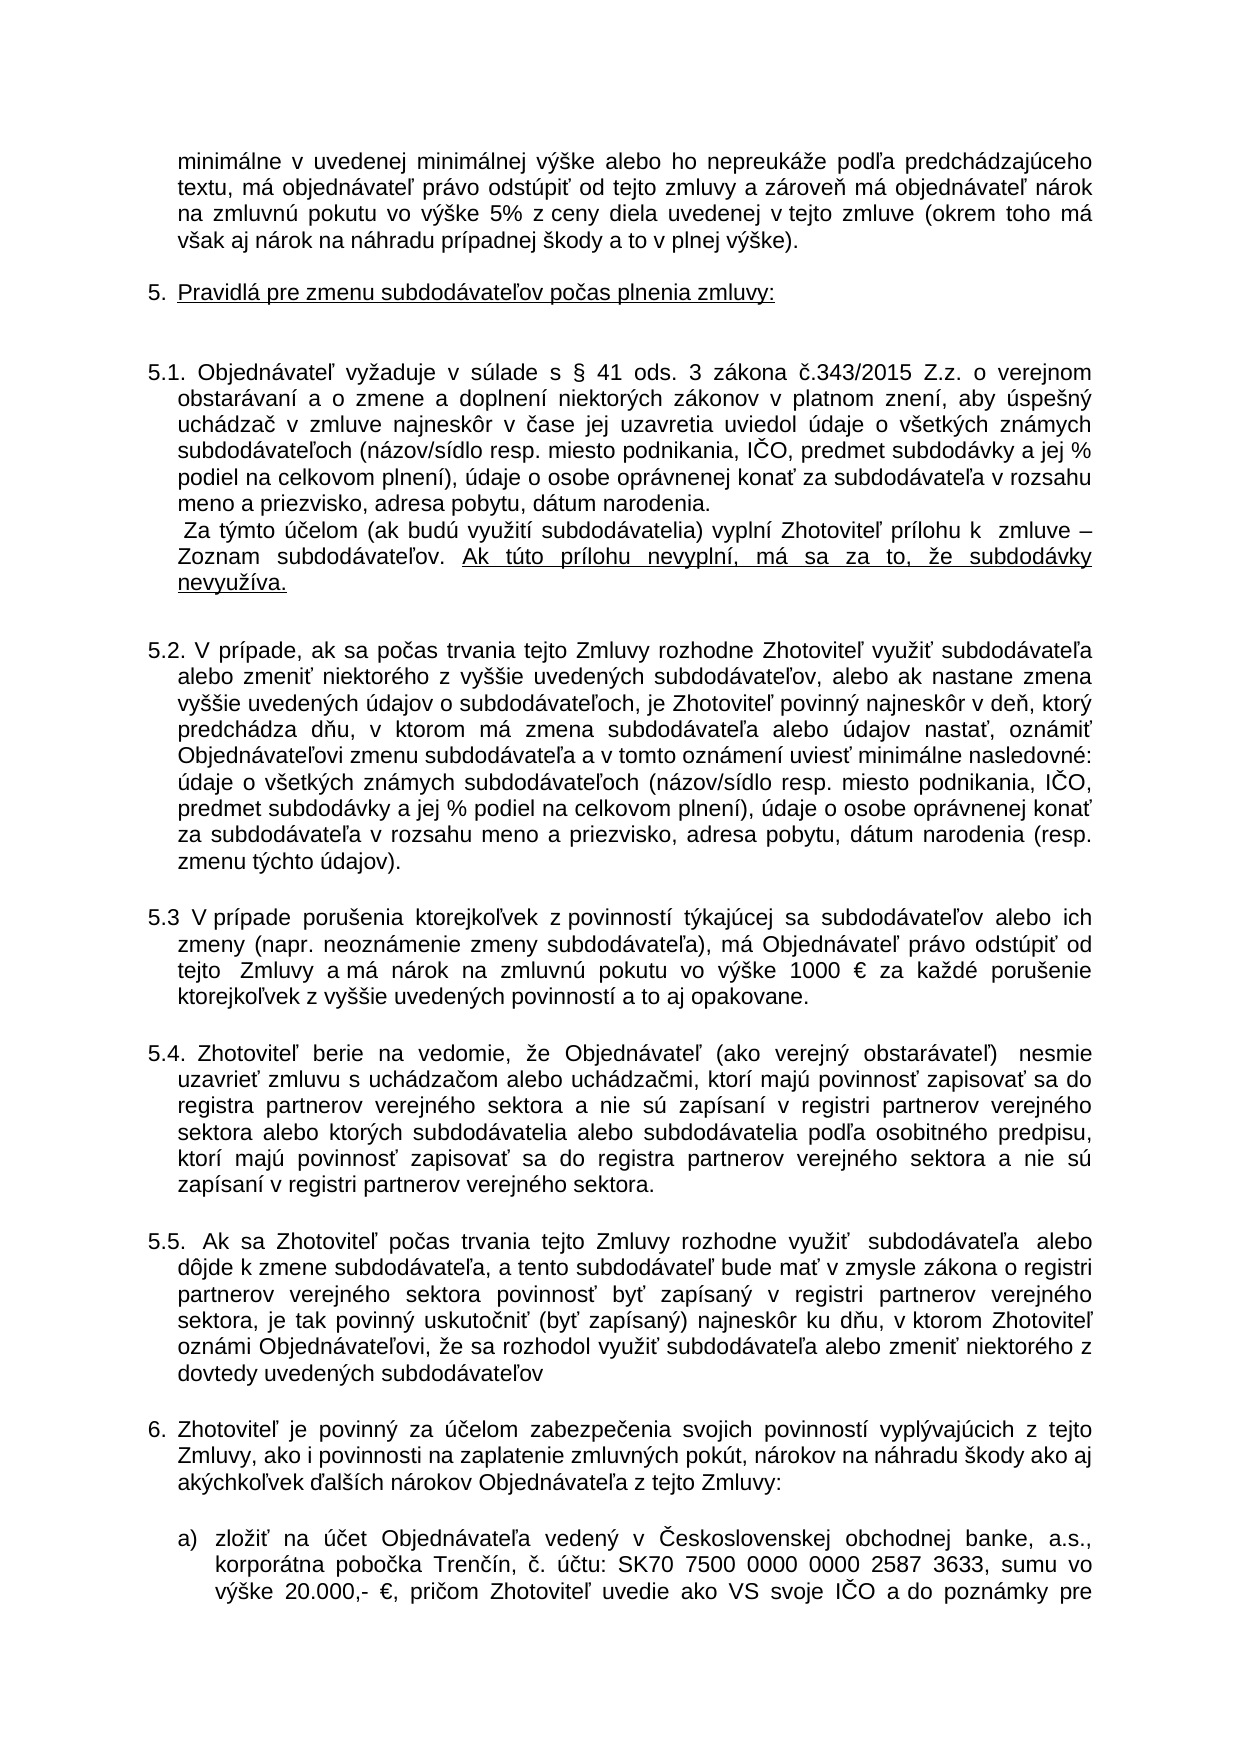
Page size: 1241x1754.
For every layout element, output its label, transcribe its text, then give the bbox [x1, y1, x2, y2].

list minimálne v uvedenej minimálnej výške alebo ho nepreukáže podľa predchádzajúceho textu, má objednávateľ právo odstúpiť od tejto zmluvy a zároveň má objednávateľ nárok na zmluvnú pokutu vo výške 5% z ceny diela uvedenej v tejto zmluve (okrem toho má však aj nárok na náhradu prípadnej škody a to v plnej výške). [148, 148, 1093, 253]
list zložiť na účet Objednávateľa vedený v Československej obchodnej banke, a.s., korporátna pobočka Trenčín, č. účtu: SK70 7500 0000 0000 2587 3633, sumu vo výške 20.000,- €, pričom Zhotoviteľ uvedie ako VS svoje IČO a do poznámky pre [177, 1525, 1093, 1604]
text 5.3 V prípade porušenia ktorejkoľvek z povinností týkajúcej sa subdodávateľov alebo ich zmeny (napr. neoznámenie zmeny subdodávateľa), má Objednávateľ právo odstúpiť od tejto Zmluvy a má nárok na zmluvnú pokutu vo výške 1000 € za každé porušenie ktorejkoľvek z vyššie uvedených povinností a to aj opakovane. [148, 904, 1093, 1009]
text 5.4. Zhotoviteľ berie na vedomie, že Objednávateľ (ako verejný obstarávateľ) nesmie uzavrieť zmluvu s uchádzačom alebo uchádzačmi, ktorí majú povinnosť zapisovať sa do registra partnerov verejného sektora a nie sú zapísaní v registri partnerov verejného sektora alebo ktorých subdodávatelia alebo subdodávatelia podľa osobitného predpisu, ktorí majú povinnosť zapisovať sa do registra partnerov verejného sektora a nie sú zapísaní v registri partnerov verejného sektora. [148, 1039, 1093, 1198]
text Za týmto účelom (ak budú využití subdodávatelia) vyplní Zhotoviteľ prílohu k zmluve – Zoznam subdodávateľov. Ak túto prílohu nevyplní, má sa za to, že subdodávky nevyužíva. [148, 517, 1093, 596]
text 5.1. Objednávateľ vyžaduje v súlade s § 41 ods. 3 zákona č.343/2015 Z.z. o verejnom obstarávaní a o zmene a doplnení niektorých zákonov v platnom znení, aby úspešný uchádzač v zmluve najneskôr v čase jej uzavretia uviedol údaje o všetkých známych subdodávateľoch (názov/sídlo resp. miesto podnikania, IČO, predmet subdodávky a jej % podiel na celkovom plnení), údaje o osobe oprávnenej konať za subdodávateľa v rozsahu meno a priezvisko, adresa pobytu, dátum narodenia. [148, 358, 1093, 517]
text 5.2. V prípade, ak sa počas trvania tejto Zmluvy rozhodne Zhotoviteľ využiť subdodávateľa alebo zmeniť niektorého z vyššie uvedených subdodávateľov, alebo ak nastane zmena vyššie uvedených údajov o subdodávateľoch, je Zhotoviteľ povinný najneskôr v deň, ktorý predchádza dňu, v ktorom má zmena subdodávateľa alebo údajov nastať, oznámiť Objednávateľovi zmenu subdodávateľa a v tomto oznámení uviesť minimálne nasledovné: údaje o všetkých známych subdodávateľoch (názov/sídlo resp. miesto podnikania, IČO, predmet subdodávky a jej % podiel na celkovom plnení), údaje o osobe oprávnenej konať za subdodávateľa v rozsahu meno a priezvisko, adresa pobytu, dátum narodenia (resp. zmenu týchto údajov). [148, 637, 1093, 874]
list Zhotoviteľ je povinný za účelom zabezpečenia svojich povinností vyplývajúcich z tejto Zmluvy, ako i povinnosti na zaplatenie zmluvných pokút, nárokov na náhradu škody ako aj akýchkoľvek ďalších nárokov Objednávateľa z tejto Zmluvy: [148, 1416, 1093, 1495]
text 5.5. Ak sa Zhotoviteľ počas trvania tejto Zmluvy rozhodne využiť subdodávateľa alebo dôjde k zmene subdodávateľa, a tento subdodávateľ bude mať v zmysle zákona o registri partnerov verejného sektora povinnosť byť zapísaný v registri partnerov verejného sektora, je tak povinný uskutočniť (byť zapísaný) najneskôr ku dňu, v ktorom Zhotoviteľ oznámi Objednávateľovi, že sa rozhodol využiť subdodávateľa alebo zmeniť niektorého z dovtedy uvedených subdodávateľov [148, 1228, 1093, 1386]
list Pravidlá pre zmenu subdodávateľov počas plnenia zmluvy: [148, 279, 1093, 306]
